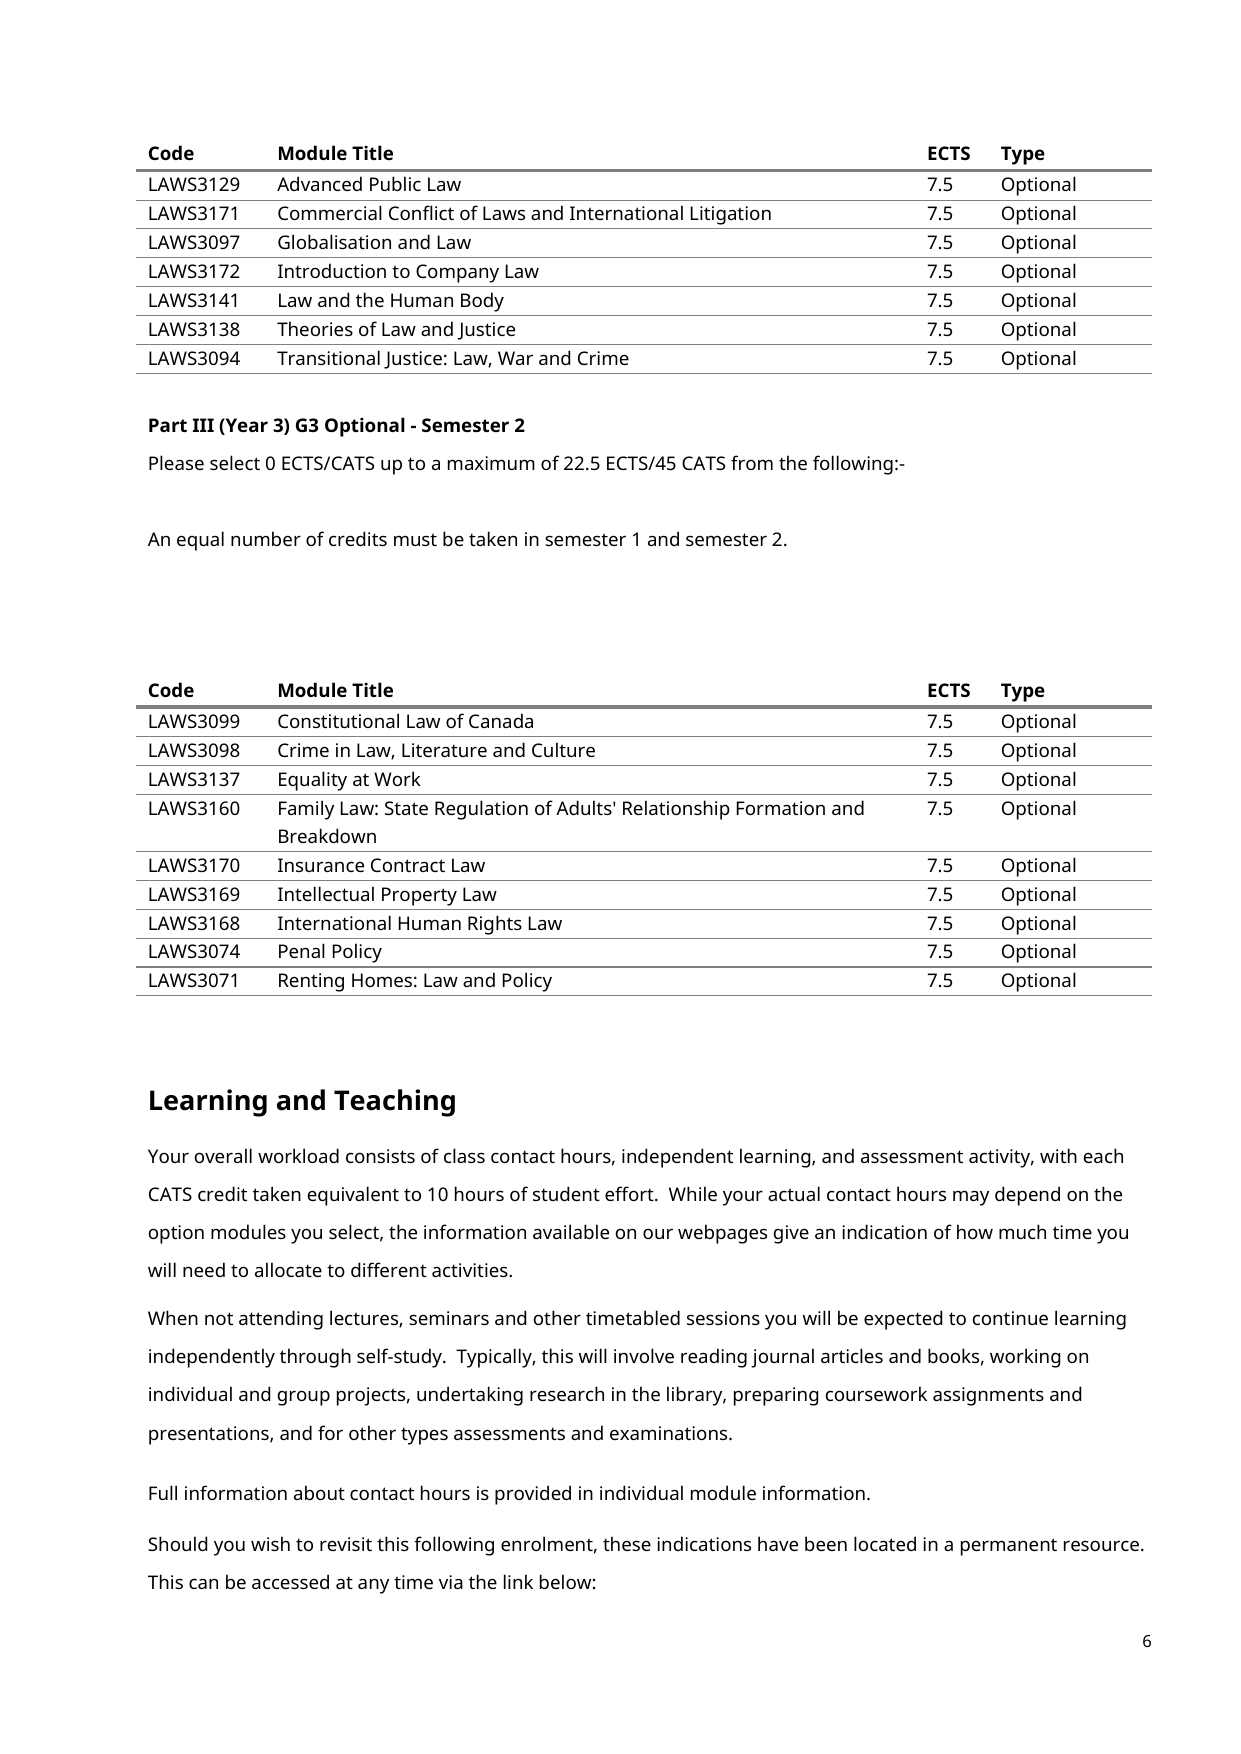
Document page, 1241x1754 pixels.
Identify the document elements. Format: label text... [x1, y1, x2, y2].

table_cell 7.5 [916, 968, 989, 995]
table_cell LAWS3074 [136, 939, 266, 966]
table_cell ECTS [916, 678, 989, 705]
table_cell LAWS3172 [136, 258, 266, 286]
table_cell [136, 104, 1152, 141]
table_cell Family Law: State Regulation of Adults' Relationship Formation and Breakdown [266, 795, 916, 851]
table_cell Optional [989, 287, 1152, 315]
table_cell Type [989, 678, 1152, 705]
table_cell Optional [989, 258, 1152, 286]
table_cell 7.5 [916, 709, 989, 736]
table_cell 7.5 [916, 229, 989, 257]
table_cell LAWS3160 [136, 795, 266, 851]
table_cell Optional [989, 852, 1152, 880]
table_cell Advanced Public Law [266, 172, 916, 199]
table_cell 7.5 [916, 316, 989, 344]
table_cell Insurance Contract Law [266, 852, 916, 880]
table_cell LAWS3094 [136, 345, 266, 373]
table_cell Constitutional Law of Canada [266, 709, 916, 736]
table_cell LAWS3099 [136, 709, 266, 736]
text Full information about contact hours is provided in individual module information. [148, 1480, 1152, 1506]
table_cell Code [136, 678, 266, 705]
text Should you wish to revisit this following enrolment, these indications have been located in a permanent resource. This can be accessed at any time via the link below: [148, 1531, 1152, 1594]
table_cell Part III (Year 3) G3 Optional - Semester 2 Please select 0 ECTS/CATS up to a maximum of 22.5 ECTS/45 CATS from the following:- An equal number of credits must be taken in semester 1 and semester 2. [136, 374, 1152, 677]
table_cell 7.5 [916, 258, 989, 286]
table_cell 7.5 [916, 795, 989, 851]
table_cell ECTS [916, 141, 989, 168]
table_cell Optional [989, 910, 1152, 938]
table_cell Optional [989, 795, 1152, 851]
table_cell Renting Homes: Law and Policy [266, 968, 916, 995]
table_cell LAWS3129 [136, 172, 266, 199]
table_cell Optional [989, 316, 1152, 344]
table_cell Commercial Conflict of Laws and International Litigation [266, 201, 916, 228]
table_cell LAWS3098 [136, 737, 266, 765]
table_cell Optional [989, 968, 1152, 995]
table_cell LAWS3137 [136, 766, 266, 794]
table_cell LAWS3138 [136, 316, 266, 344]
table_cell 7.5 [916, 910, 989, 938]
table_cell 7.5 [916, 172, 989, 199]
table_cell LAWS3170 [136, 852, 266, 880]
table_cell Penal Policy [266, 939, 916, 966]
table_cell Introduction to Company Law [266, 258, 916, 286]
table_cell Optional [989, 881, 1152, 909]
table_cell Module Title [266, 141, 916, 168]
table_cell LAWS3168 [136, 910, 266, 938]
table_cell Code [136, 141, 266, 168]
table_cell Type [989, 141, 1152, 168]
table_cell Transitional Justice: Law, War and Crime [266, 345, 916, 373]
table_cell LAWS3071 [136, 968, 266, 995]
text Your overall workload consists of class contact hours, independent learning, and assessment activity, with each CATS credit taken equivalent to 10 hours of student effort. While your actual contact hours may depend on the option modules you select, the information available on our webpages give an indication of how much time you will need to allocate to different activities. [148, 1143, 1152, 1283]
table_cell Equality at Work [266, 766, 916, 794]
table_cell International Human Rights Law [266, 910, 916, 938]
table_cell Optional [989, 172, 1152, 199]
table_cell Optional [989, 201, 1152, 228]
table_cell Theories of Law and Justice [266, 316, 916, 344]
table_cell Optional [989, 737, 1152, 765]
table_cell 7.5 [916, 287, 989, 315]
table_cell Optional [989, 766, 1152, 794]
table_cell Crime in Law, Literature and Culture [266, 737, 916, 765]
table_cell Module Title [266, 678, 916, 705]
table_cell LAWS3097 [136, 229, 266, 257]
table_cell 7.5 [916, 766, 989, 794]
table_cell Intellectual Property Law [266, 881, 916, 909]
table_cell 7.5 [916, 852, 989, 880]
table_cell LAWS3141 [136, 287, 266, 315]
table_cell Globalisation and Law [266, 229, 916, 257]
table_cell 7.5 [916, 939, 989, 966]
table_cell Optional [989, 709, 1152, 736]
subtitle Learning and Teaching [148, 1081, 1152, 1118]
text When not attending lectures, seminars and other timetabled sessions you will be expected to continue learning independently through self-study. Typically, this will involve reading journal articles and books, working on individual and group projects, undertaking research in the library, preparing coursework assignments and presentations, and for other types assessments and examinations. [148, 1305, 1152, 1446]
table_cell 7.5 [916, 881, 989, 909]
table_cell LAWS3169 [136, 881, 266, 909]
table_cell 7.5 [916, 737, 989, 765]
table_cell Optional [989, 229, 1152, 257]
table_cell LAWS3171 [136, 201, 266, 228]
table_cell Optional [989, 345, 1152, 373]
table_cell 7.5 [916, 345, 989, 373]
table_cell Optional [989, 939, 1152, 966]
table_cell Law and the Human Body [266, 287, 916, 315]
table_cell 7.5 [916, 201, 989, 228]
